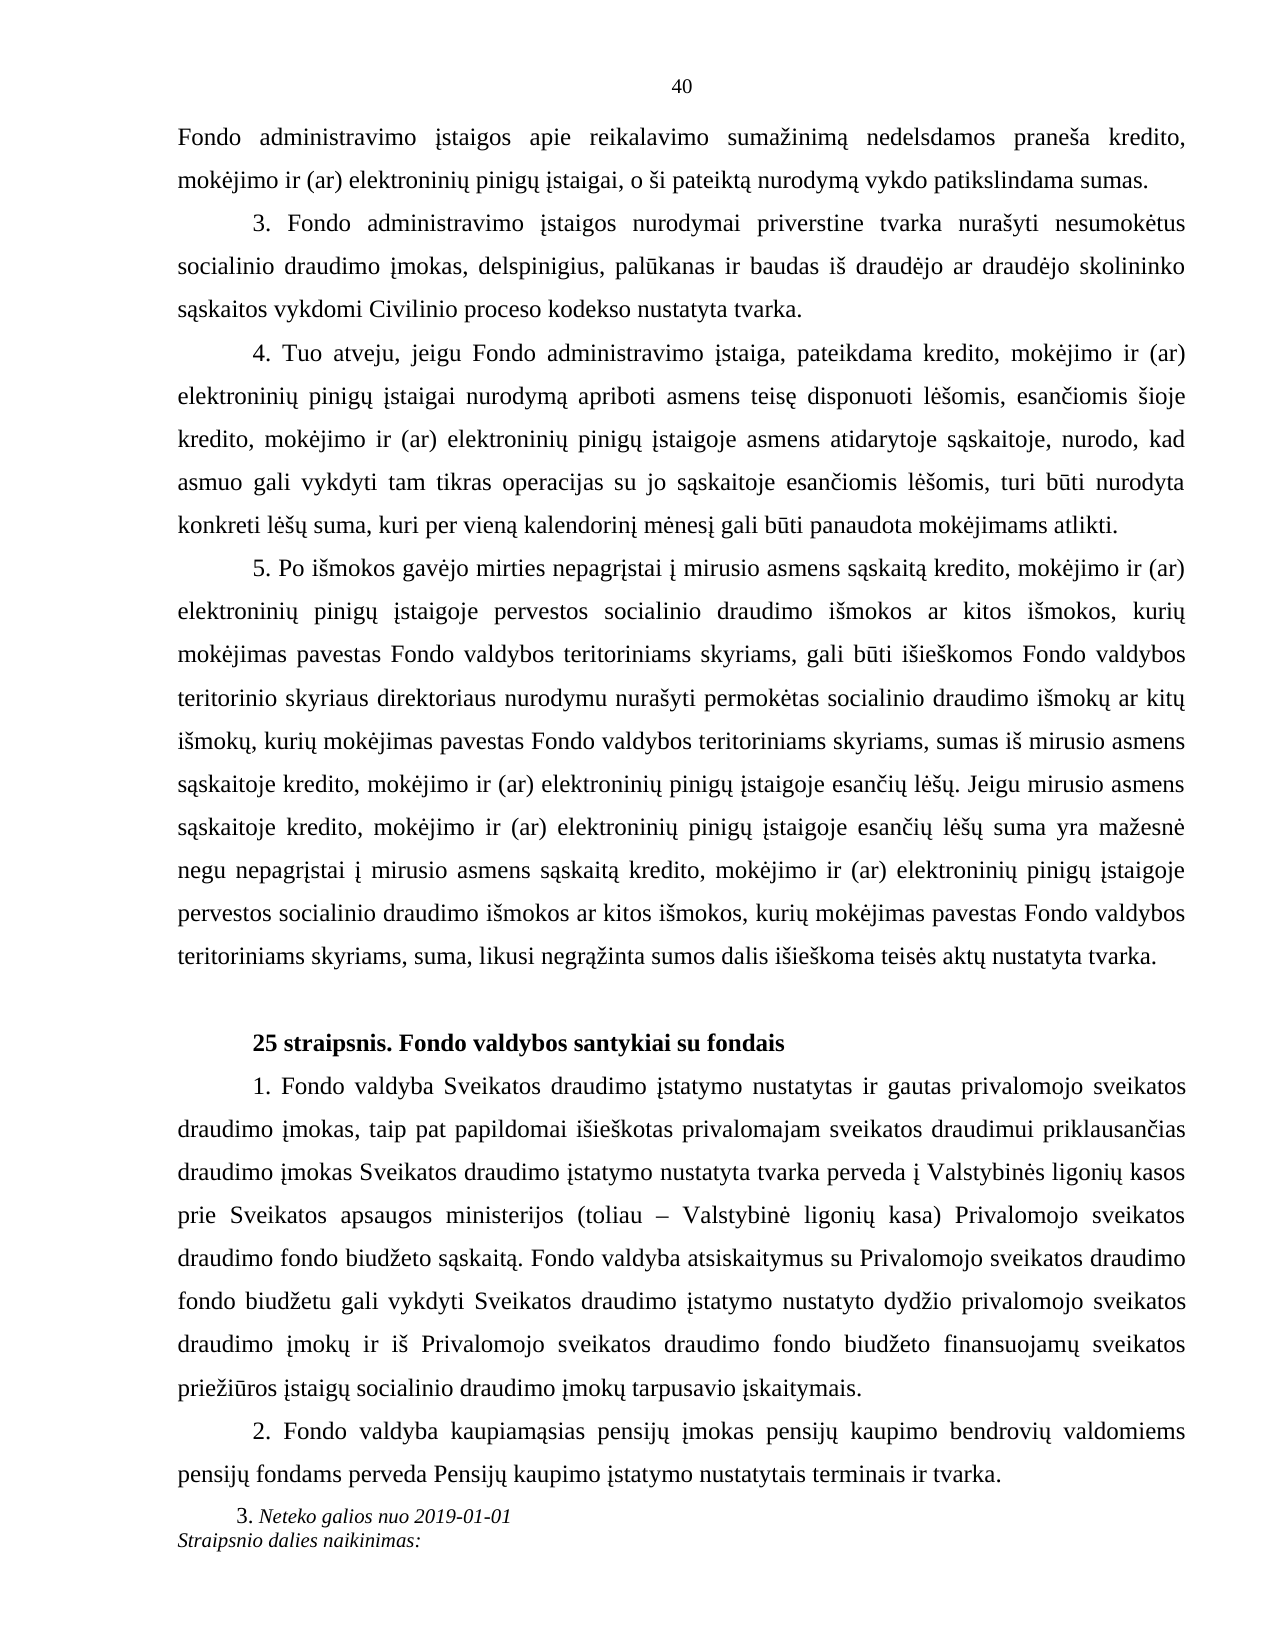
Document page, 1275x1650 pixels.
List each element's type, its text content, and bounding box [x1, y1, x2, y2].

text 5. Po išmokos gavėjo mirties nepagrįstai į mirusio asmens sąskaitą kredito, mokėjimo ir (ar) elektroninių pinigų įstaigoje pervestos socialinio draudimo išmokos ar kitos išmokos, kurių mokėjimas pavestas Fondo valdybos teritoriniams skyriams, gali būti išieškomos Fondo valdybos teritorinio skyriaus direktoriaus nurodymu nurašyti permokėtas socialinio draudimo išmokų ar kitų išmokų, kurių mokėjimas pavestas Fondo valdybos teritoriniams skyriams, sumas iš mirusio asmens sąskaitoje kredito, mokėjimo ir (ar) elektroninių pinigų įstaigoje esančių lėšų. Jeigu mirusio asmens sąskaitoje kredito, mokėjimo ir (ar) elektroninių pinigų įstaigoje esančių lėšų suma yra mažesnė negu nepagrįstai į mirusio asmens sąskaitą kredito, mokėjimo ir (ar) elektroninių pinigų įstaigoje pervestos socialinio draudimo išmokos ar kitos išmokos, kurių mokėjimas pavestas Fondo valdybos teritoriniams skyriams, suma, likusi negrąžinta sumos dalis išieškoma teisės aktų nustatyta tvarka. [177, 553, 1186, 970]
text 3. Neteko galios nuo 2019-01-01 [177, 1502, 1186, 1528]
text 25 straipsnis. Fondo valdybos santykiai su fondais [177, 1028, 1186, 1056]
text 3. Fondo administravimo įstaigos nurodymai priverstine tvarka nurašyti nesumokėtus socialinio draudimo įmokas, delspinigius, palūkanas ir baudas iš draudėjo ar draudėjo skolininko sąskaitos vykdomi Civilinio proceso kodekso nustatyta tvarka. [177, 208, 1186, 323]
text 1. Fondo valdyba Sveikatos draudimo įstatymo nustatytas ir gautas privalomojo sveikatos draudimo įmokas, taip pat papildomai išieškotas privalomajam sveikatos draudimui priklausančias draudimo įmokas Sveikatos draudimo įstatymo nustatyta tvarka perveda į Valstybinės ligonių kasos prie Sveikatos apsaugos ministerijos (toliau – Valstybinė ligonių kasa) Privalomojo sveikatos draudimo fondo biudžeto sąskaitą. Fondo valdyba atsiskaitymus su Privalomojo sveikatos draudimo fondo biudžetu gali vykdyti Sveikatos draudimo įstatymo nustatyto dydžio privalomojo sveikatos draudimo įmokų ir iš Privalomojo sveikatos draudimo fondo biudžeto finansuojamų sveikatos priežiūros įstaigų socialinio draudimo įmokų tarpusavio įskaitymais. [177, 1071, 1186, 1401]
text 2. Fondo valdyba kaupiamąsias pensijų įmokas pensijų kaupimo bendrovių valdomiems pensijų fondams perveda Pensijų kaupimo įstatymo nustatytais terminais ir tvarka. [177, 1416, 1186, 1488]
text 4. Tuo atveju, jeigu Fondo administravimo įstaiga, pateikdama kredito, mokėjimo ir (ar) elektroninių pinigų įstaigai nurodymą apriboti asmens teisę disponuoti lėšomis, esančiomis šioje kredito, mokėjimo ir (ar) elektroninių pinigų įstaigoje asmens atidarytoje sąskaitoje, nurodo, kad asmuo gali vykdyti tam tikras operacijas su jo sąskaitoje esančiomis lėšomis, turi būti nurodyta konkreti lėšų suma, kuri per vieną kalendorinį mėnesį gali būti panaudota mokėjimams atlikti. [177, 338, 1186, 539]
text Straipsnio dalies naikinimas: [177, 1528, 1186, 1552]
text Fondo administravimo įstaigos apie reikalavimo sumažinimą nedelsdamos praneša kredito, mokėjimo ir (ar) elektroninių pinigų įstaigai, o ši pateiktą nurodymą vykdo patikslindama sumas. [177, 122, 1186, 194]
